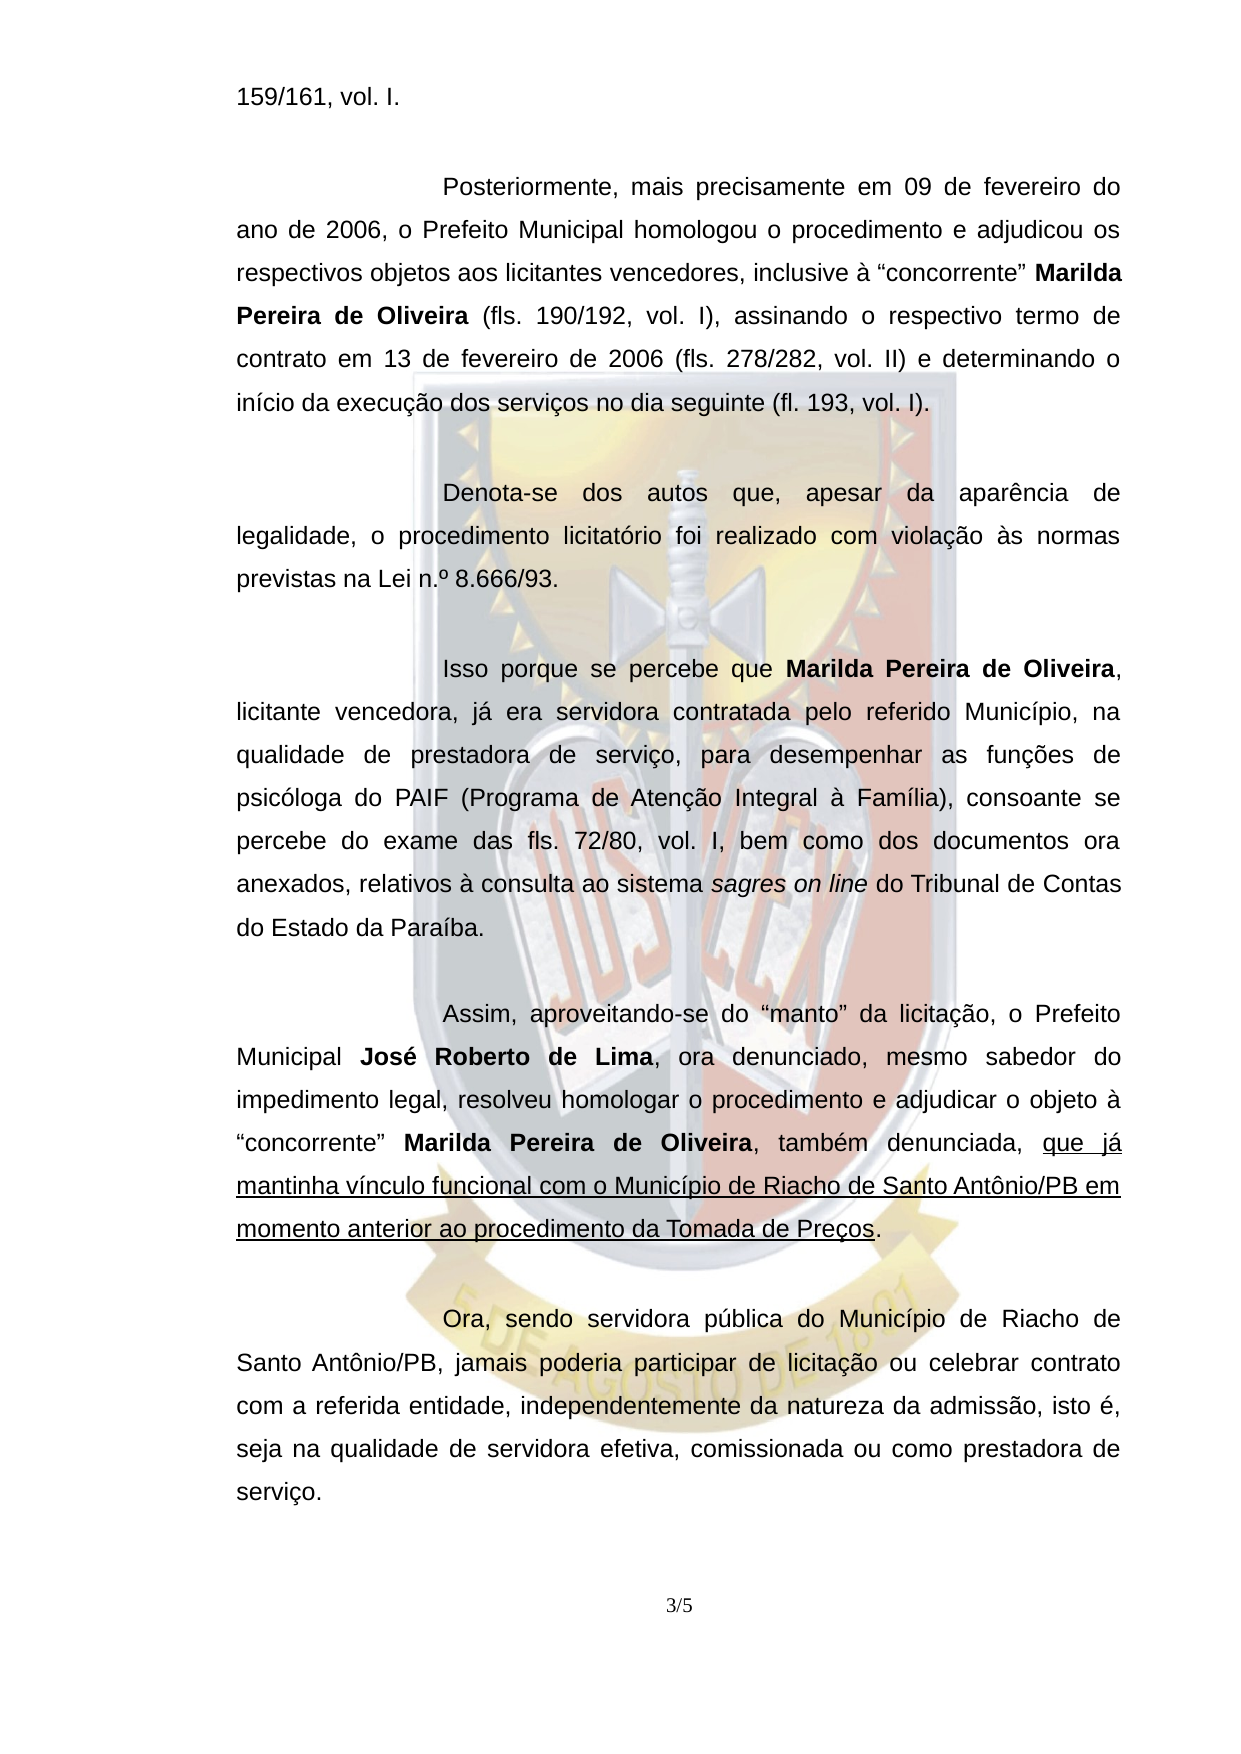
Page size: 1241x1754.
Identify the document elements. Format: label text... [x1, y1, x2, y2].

picture [236, 941, 1122, 999]
picture [236, 592, 1122, 654]
text Assim, aproveitando-se do “manto” da licitação, o Prefeito Municipal José Roberto de Lima, ora denunciado, mesmo sabedor do impedimento legal, resolveu homologar o procedimento e adjudicar o objeto à “concorrente” Marilda Pereira de Oliveira, também denunciada, que já mantinha vínculo funcional com o Município de Riacho de Santo Antônio/PB em momento anterior ao procedimento da Tomada de Preços. [236, 999, 1122, 1243]
picture [236, 416, 1122, 477]
text Denota-se dos autos que, apesar da aparência de legalidade, o procedimento licitatório foi realizado com violação às normas previstas na Lei n.º 8.666/93. [236, 477, 1122, 592]
text Posteriormente, mais precisamente em 09 de fevereiro do ano de 2006, o Prefeito Municipal homologou o procedimento e adjudicou os respectivos objetos aos licitantes vencedores, inclusive à “concorrente” Marilda Pereira de Oliveira (fls. 190/192, vol. I), assinando o respectivo termo de contrato em 13 de fevereiro de 2006 (fls. 278/282, vol. II) e determinando o início da execução dos serviços no dia seguinte (fl. 193, vol. I). [236, 172, 1122, 416]
text Isso porque se percebe que Marilda Pereira de Oliveira, licitante vencedora, já era servidora contratada pelo referido Município, na qualidade de prestadora de serviço, para desempenhar as funções de psicóloga do PAIF (Programa de Atenção Integral à Família), consoante se percebe do exame das fls. 72/80, vol. I, bem como dos documentos ora anexados, relativos à consulta ao sistema sagres on line do Tribunal de Contas do Estado da Paraíba. [236, 654, 1122, 941]
picture [236, 111, 1122, 172]
text 159/161, vol. I. [236, 82, 1122, 111]
text Ora, sendo servidora pública do Município de Riacho de Santo Antônio/PB, jamais poderia participar de licitação ou celebrar contrato com a referida entidade, independentemente da natureza da admissão, isto é, seja na qualidade de servidora efetiva, comissionada ou como prestadora de serviço. [236, 1304, 1122, 1506]
picture [236, 1506, 1122, 1617]
picture [236, 53, 1122, 82]
picture [236, 1243, 1122, 1304]
